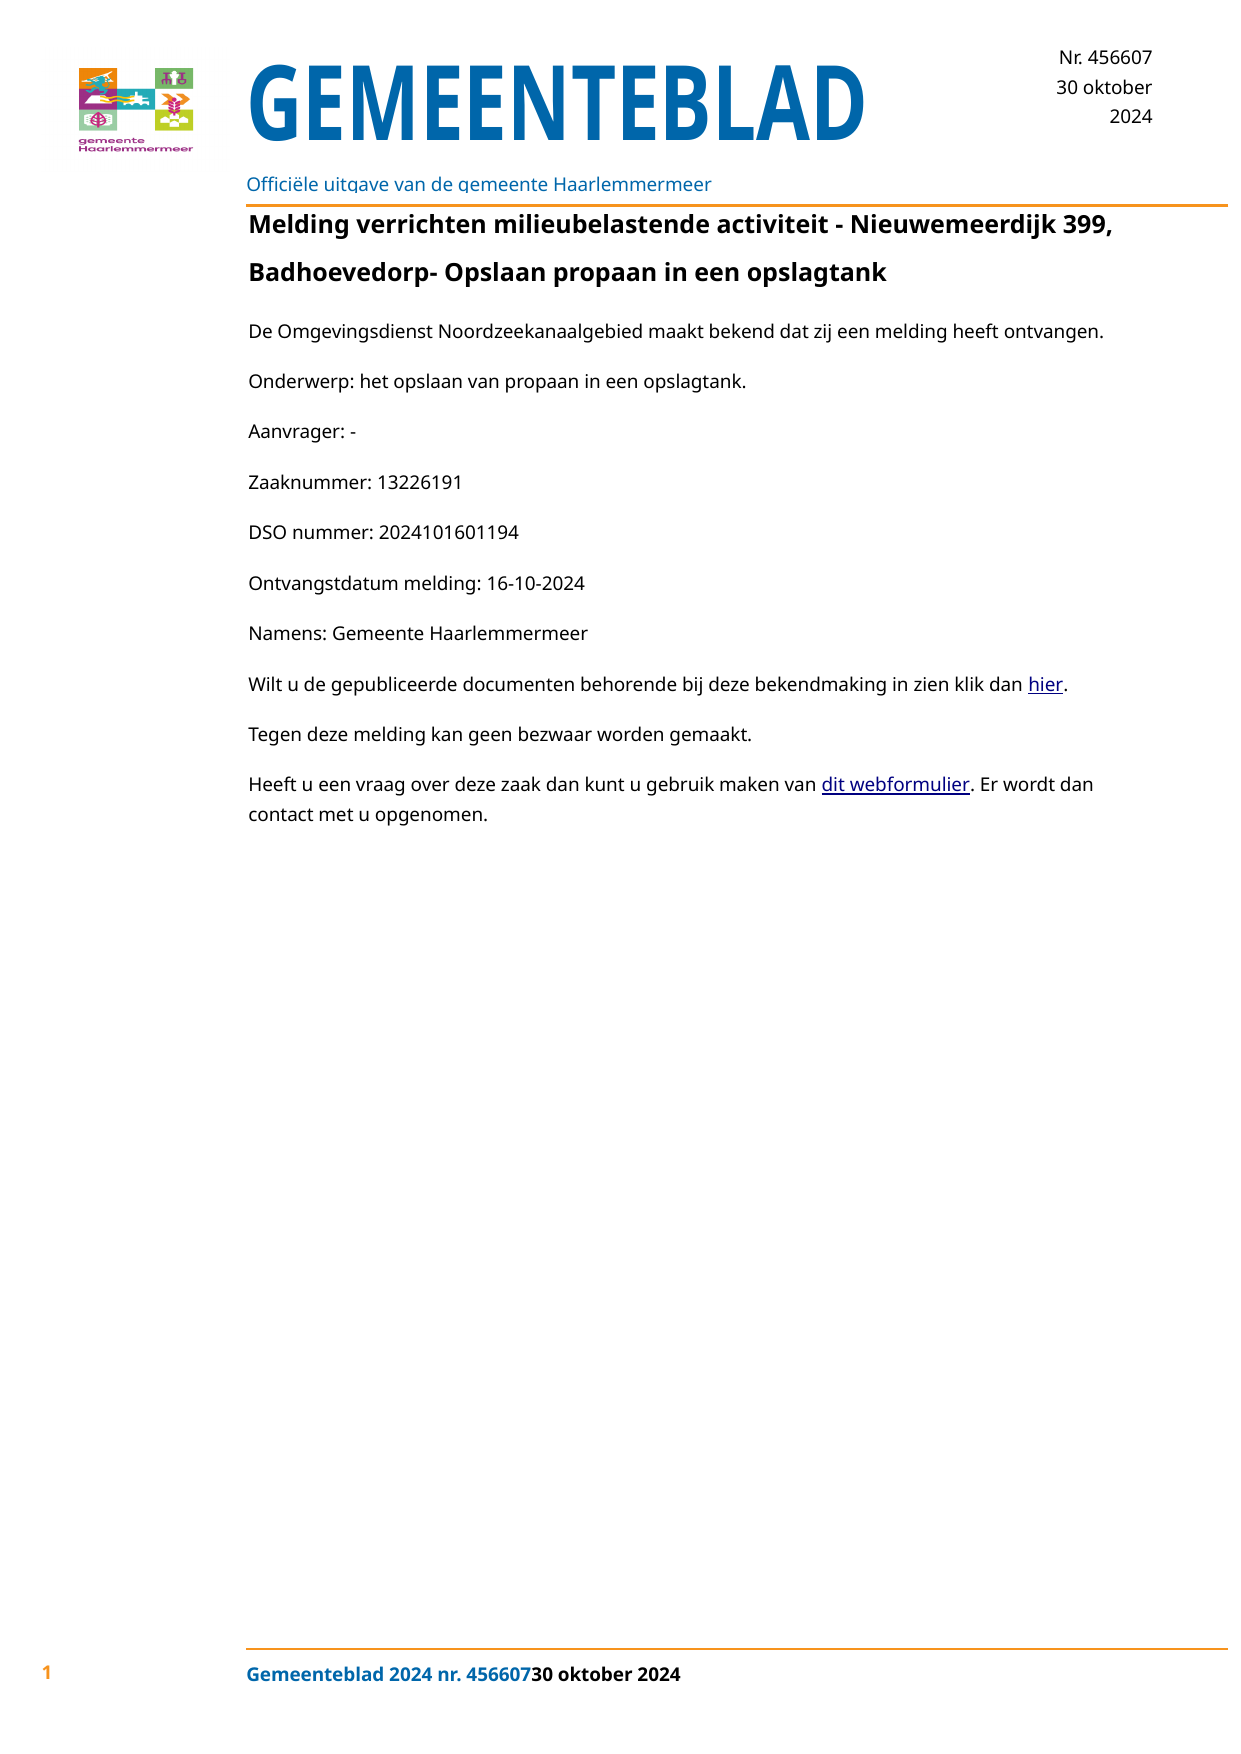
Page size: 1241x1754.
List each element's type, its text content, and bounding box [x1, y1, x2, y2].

text Zaaknummer: 13226191 [248, 469, 1152, 495]
text Onderwerp: het opslaan van propaan in een opslagtank. [248, 368, 1152, 394]
text Aanvrager: - [248, 419, 1152, 444]
text De Omgevingsdienst Noordzeekanaalgebied maakt bekend dat zij een melding heeft ontvangen. [248, 318, 1152, 344]
text Melding verrichten milieubelastende activiteit - Nieuwemeerdijk 399, Badhoevedorp- Opslaan propaan in een opslagtank [248, 207, 1152, 288]
text Wilt u de gepubliceerde documenten behorende bij deze bekendmaking in zien klik dan hier. [248, 671, 1152, 697]
text DSO nummer: 2024101601194 [248, 519, 1152, 545]
text Ontvangstdatum melding: 16-10-2024 [248, 570, 1152, 596]
text Heeft u een vraag over deze zaak dan kunt u gebruik maken van dit webformulier. Er wordt dan contact met u opgenomen. [248, 772, 1152, 827]
text Tegen deze melding kan geen bezwaar worden gemaakt. [248, 721, 1152, 747]
picture [41, 47, 231, 172]
text Namens: Gemeente Haarlemmermeer [248, 620, 1152, 646]
